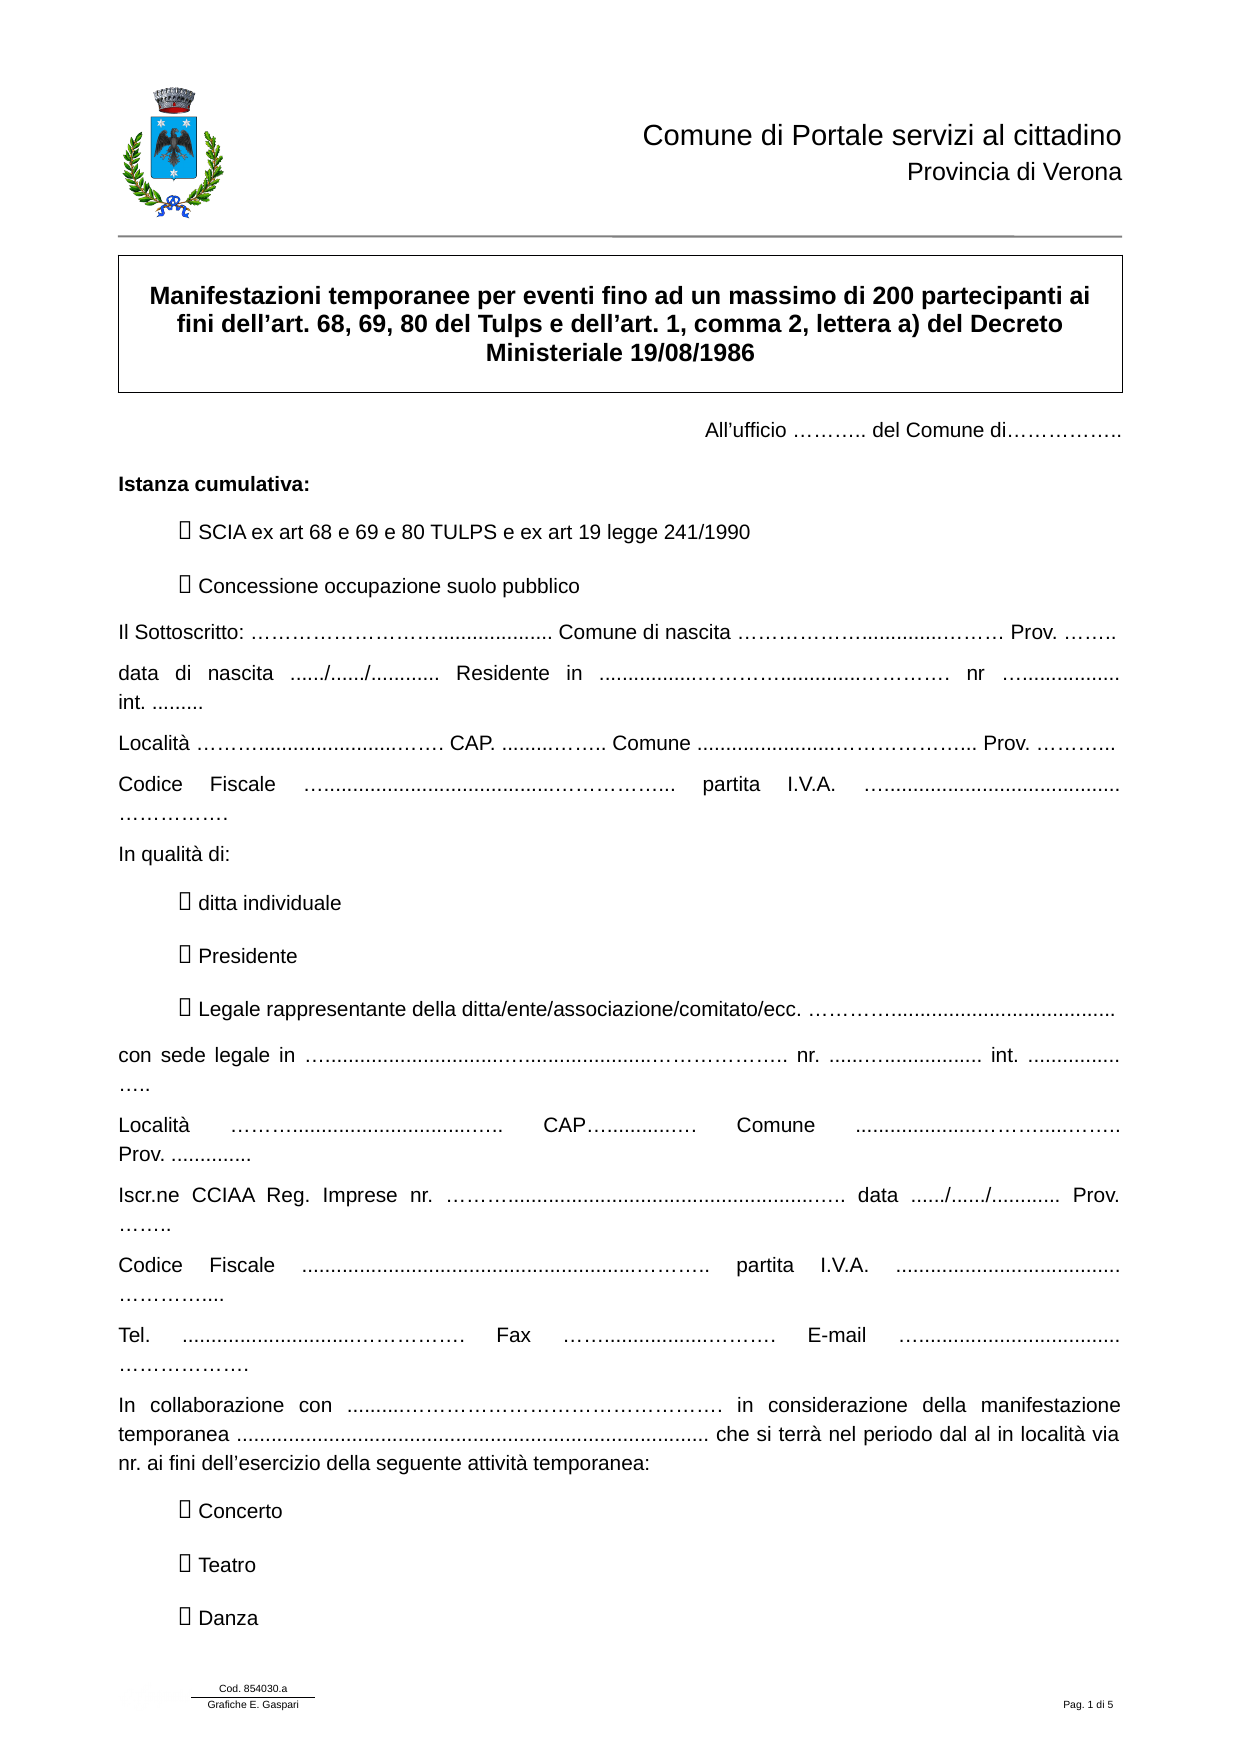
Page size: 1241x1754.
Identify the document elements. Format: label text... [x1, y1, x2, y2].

text  Teatro [177, 1545, 1122, 1579]
text  Concerto [177, 1492, 1122, 1526]
text  Concessione occupazione suolo pubblico [177, 566, 1122, 600]
text  SCIA ex art 68 e 69 e 80 TULPS e ex art 19 legge 241/1990 [177, 513, 1122, 547]
text Istanza cumulativa: [118, 472, 1122, 496]
text Il Sottoscritto: ……………………….................... Comune di nascita ………………..............……… Prov. …….. [118, 619, 1122, 643]
text Provincia di Verona [224, 157, 1122, 185]
text All’ufficio ……….. del Comune di…………….. [118, 418, 1122, 442]
text In collaborazione con ..........………………………………………. in considerazione della manifestazione temporanea .................................................................................. che si terrà nel periodo dal al in località via nr. ai fini dell’esercizio della seguente attività temporanea: [118, 1393, 1122, 1475]
text Tel. ..............................……………. Fax ……..................………. E-mail …...................................………………. [118, 1323, 1122, 1376]
text Iscr.ne CCIAA Reg. Imprese nr. ……….....................................................….. data ....../....../............ Prov. …….. [118, 1183, 1122, 1236]
text Codice Fiscale …........................................……………... partita I.V.A. ….........................................……………. [118, 772, 1122, 825]
text  Legale rappresentante della ditta/ente/associazione/comitato/ecc. …………....................................... [177, 990, 1122, 1024]
text  Danza [177, 1599, 1122, 1633]
text Comune di Portale servizi al cittadino [224, 118, 1122, 152]
text Codice Fiscale ..........................................................……….. partita I.V.A. .......................................………….... [118, 1253, 1122, 1306]
text  ditta individuale [177, 883, 1122, 917]
text Località ………........................……. CAP. .........…….. Comune ........................………………... Prov. ………... [118, 731, 1122, 755]
text Località ………...............................….. CAP…...........…. Comune .....................……….....…….. Prov. .............. [118, 1113, 1122, 1166]
table_header Manifestazioni temporanee per eventi fino ad un massimo di 200 partecipanti ai fini dell’art. 68, 69, 80 del Tulps e dell’art. 1, comma 2, lettera a) del Decreto Ministeriale 19/08/1986 [119, 256, 1122, 392]
text data di nascita ....../....../............ Residente in .................…………..............…………. nr …................. int. ......... [118, 661, 1122, 713]
text  Presidente [177, 937, 1122, 971]
text In qualità di: [118, 842, 1122, 866]
picture [122, 87, 224, 219]
text con sede legale in …...............................…......................……………….. nr. ......…................. int. ................….. [118, 1043, 1122, 1096]
